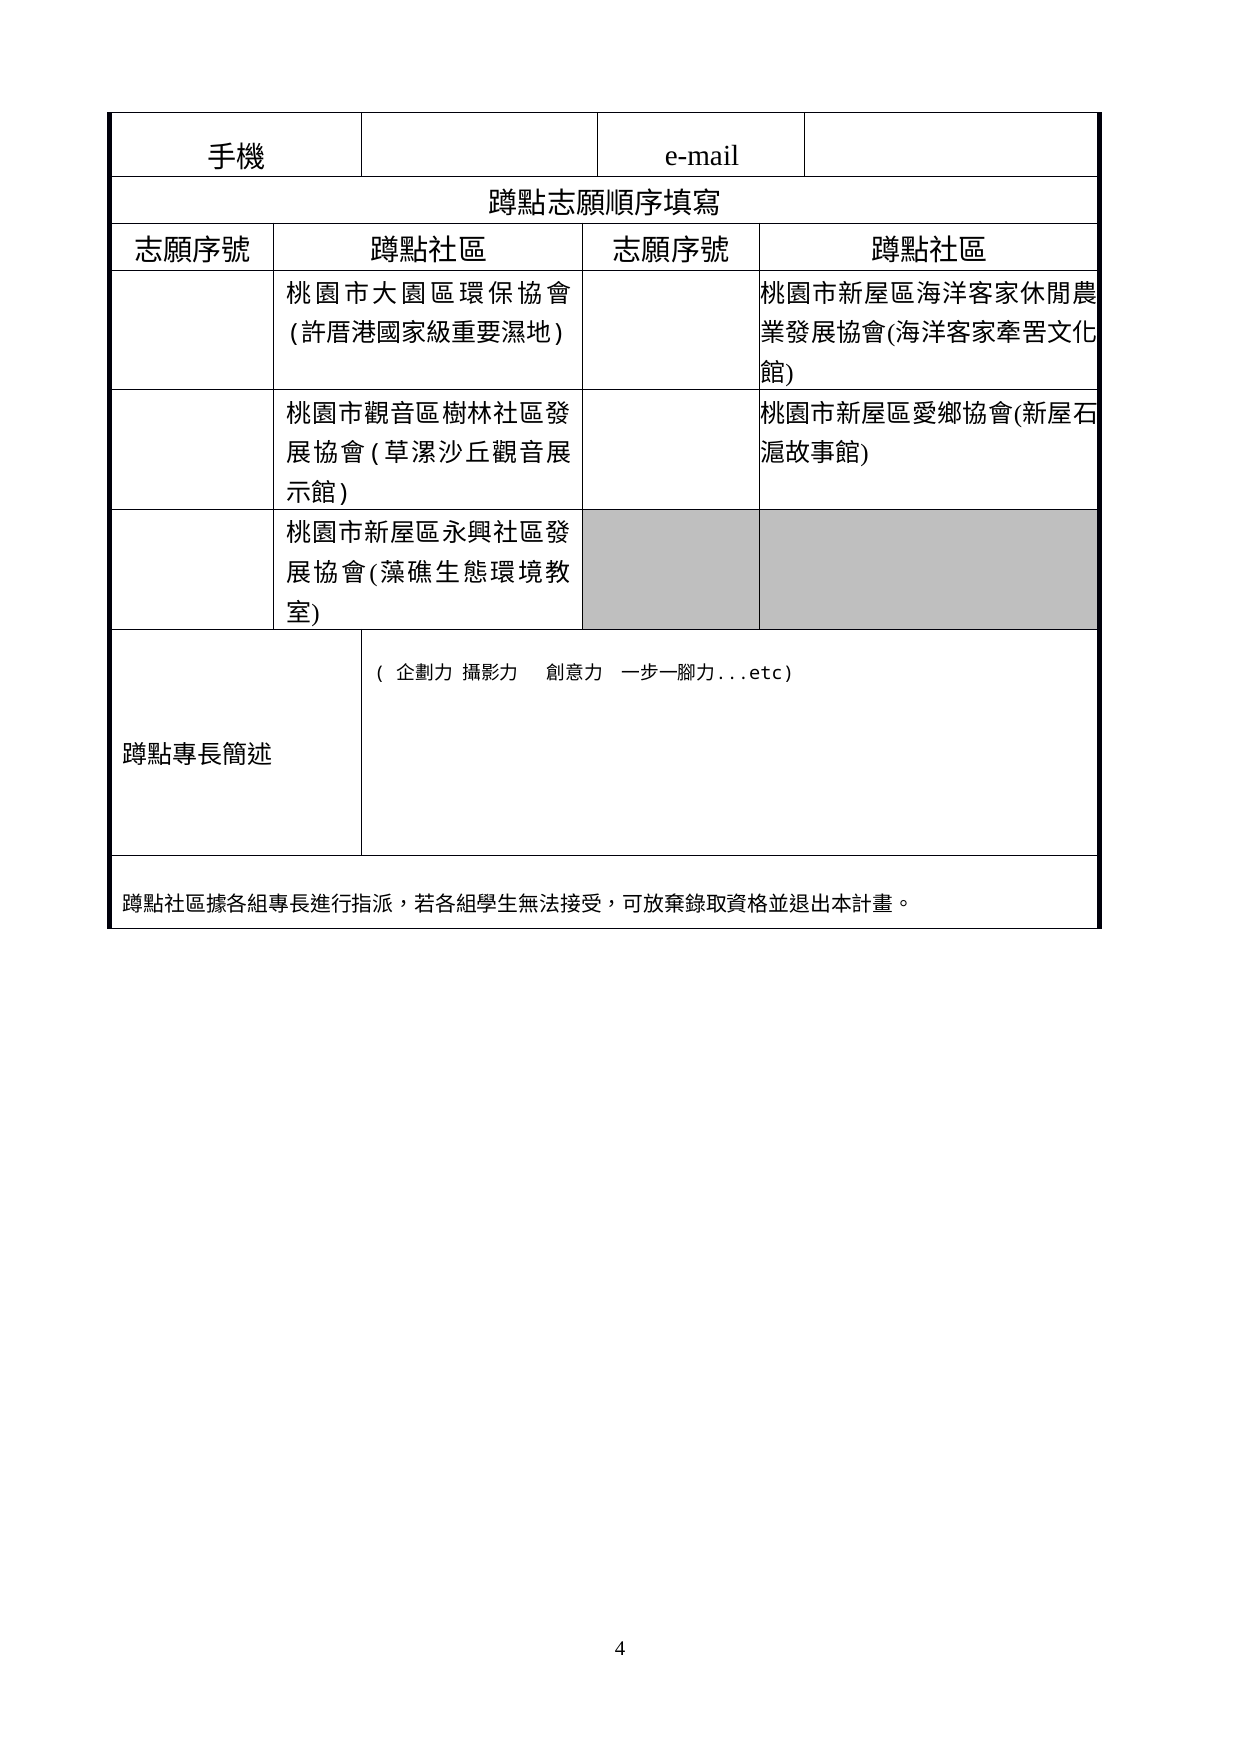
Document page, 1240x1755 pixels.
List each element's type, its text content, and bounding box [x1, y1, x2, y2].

table_cell [112, 510, 273, 629]
table_cell [362, 113, 597, 176]
table_cell [583, 271, 759, 389]
table_cell 桃園市觀音區樹林社區發展協會(草漯沙丘觀音展示館) [274, 390, 582, 509]
table_cell 蹲點社區 [274, 224, 582, 269]
table_cell [583, 390, 759, 509]
table_cell e-mail [598, 113, 804, 176]
table_cell 桃園市新屋區海洋客家休閒農業發展協會(海洋客家牽罟文化館) [760, 271, 1097, 389]
table_cell 蹲點志願順序填寫 [112, 177, 1097, 223]
table_cell 蹲點社區據各組專長進行指派，若各組學生無法接受，可放棄錄取資格並退出本計畫。 [112, 856, 1097, 928]
table_cell 志願序號 [112, 224, 273, 269]
table_cell [112, 271, 273, 389]
table_cell 手機 [112, 113, 361, 176]
table_cell ( 企劃力 攝影力 創意力 一步一腳力...etc) [362, 630, 1097, 855]
table_cell [583, 510, 759, 629]
table_cell 桃園市大園區環保協會(許厝港國家級重要濕地) [274, 271, 582, 389]
table_cell 桃園市新屋區永興社區發展協會(藻礁生態環境教室) [274, 510, 582, 629]
table_cell [805, 113, 1097, 176]
table_cell 志願序號 [583, 224, 759, 269]
table_cell [760, 510, 1097, 629]
table_cell [112, 390, 273, 509]
table_cell 蹲點社區 [760, 224, 1097, 269]
table_cell 蹲點專長簡述 [112, 630, 361, 855]
table_cell 桃園市新屋區愛鄉協會(新屋石滬故事館) [760, 390, 1097, 509]
